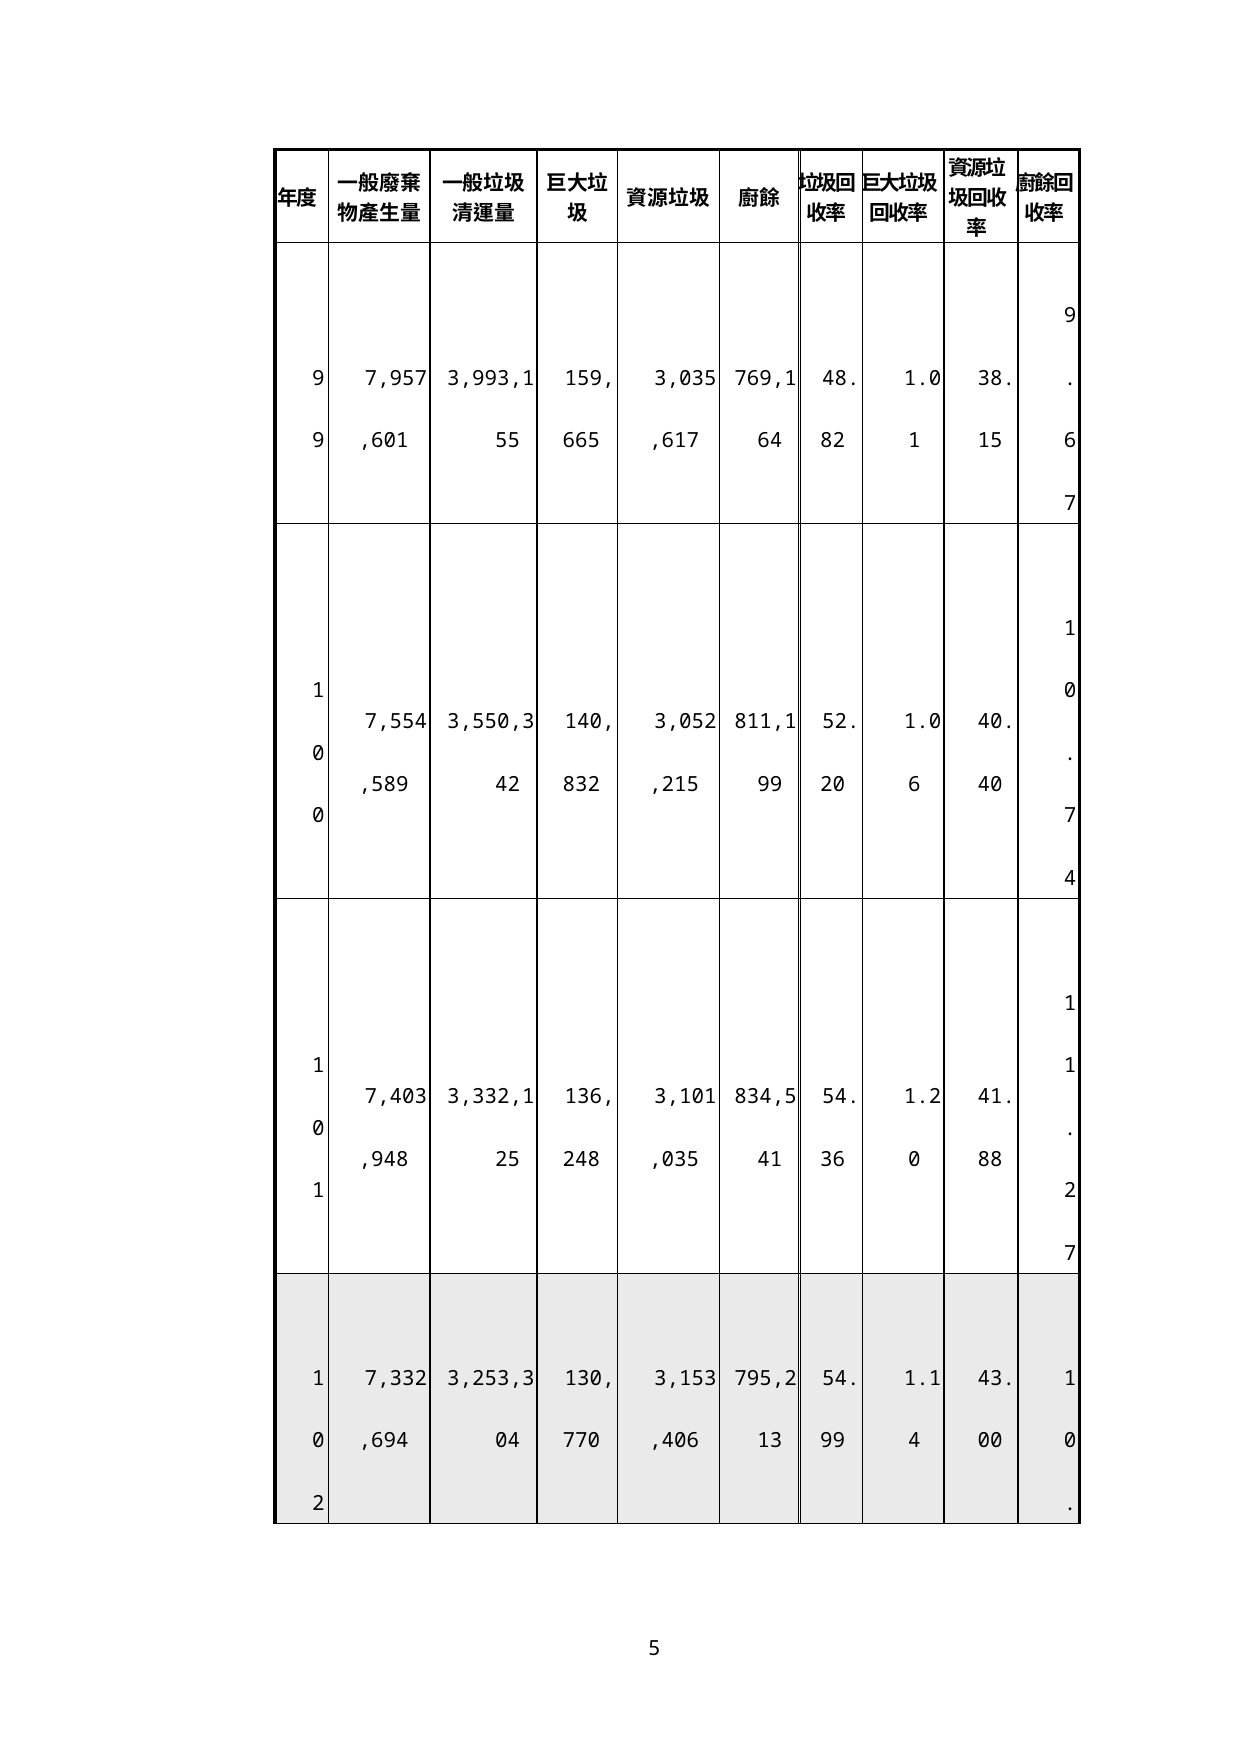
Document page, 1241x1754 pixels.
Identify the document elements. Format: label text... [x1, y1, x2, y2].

table_cell 7,403,948 [329, 899, 429, 1273]
table_cell 43.00 [945, 1274, 1017, 1523]
table_header 資源垃圾 [618, 151, 719, 241]
table_cell 159,665 [538, 243, 617, 523]
table_cell 1.06 [863, 524, 943, 898]
table_cell 811,199 [720, 524, 798, 898]
table_cell 48.82 [801, 243, 862, 523]
table_cell 3,035,617 [618, 243, 719, 523]
table_cell 54.36 [801, 899, 862, 1273]
table_header 一般廢棄物產生量 [329, 151, 429, 241]
table_cell 101 [277, 899, 328, 1273]
table_cell 3,052,215 [618, 524, 719, 898]
table_header 一般垃圾清運量 [431, 151, 536, 241]
table_cell 834,541 [720, 899, 798, 1273]
table_header 垃圾回收率 [801, 151, 862, 241]
table_cell 7,554,589 [329, 524, 429, 898]
table_header 年度 [277, 151, 328, 241]
table_cell 3,253,304 [431, 1274, 536, 1523]
table_cell 3,101,035 [618, 899, 719, 1273]
table_cell 102 [277, 1274, 328, 1523]
table_cell 1.20 [863, 899, 943, 1273]
table_cell 7,332,694 [329, 1274, 429, 1523]
table_cell 3,550,342 [431, 524, 536, 898]
table_cell 3,993,155 [431, 243, 536, 523]
table_cell 7,957,601 [329, 243, 429, 523]
table_cell 10.74 [1019, 524, 1078, 898]
table_header 資源垃圾回收率 [945, 151, 1017, 241]
table_cell 41.88 [945, 899, 1017, 1273]
table_header 廚餘 [720, 151, 798, 241]
table_cell 1.14 [863, 1274, 943, 1523]
table_cell 54.99 [801, 1274, 862, 1523]
table_cell 3,332,125 [431, 899, 536, 1273]
table_cell 38.15 [945, 243, 1017, 523]
table_cell 11.27 [1019, 899, 1078, 1273]
table_cell 3,153,406 [618, 1274, 719, 1523]
table_cell 52.20 [801, 524, 862, 898]
table_header 巨大垃圾回收率 [863, 151, 943, 241]
table_cell 136,248 [538, 899, 617, 1273]
table_cell 140,832 [538, 524, 617, 898]
table_cell 795,213 [720, 1274, 798, 1523]
table_header 廚餘回收率 [1019, 151, 1078, 241]
table_cell 9.67 [1019, 243, 1078, 523]
table_cell 769,164 [720, 243, 798, 523]
table_cell 40.40 [945, 524, 1017, 898]
table_cell 10. [1019, 1274, 1078, 1523]
table_cell 100 [277, 524, 328, 898]
table_cell 130,770 [538, 1274, 617, 1523]
table_header 巨大垃圾 [538, 151, 617, 241]
table_cell 1.01 [863, 243, 943, 523]
table_cell 99 [277, 243, 328, 523]
